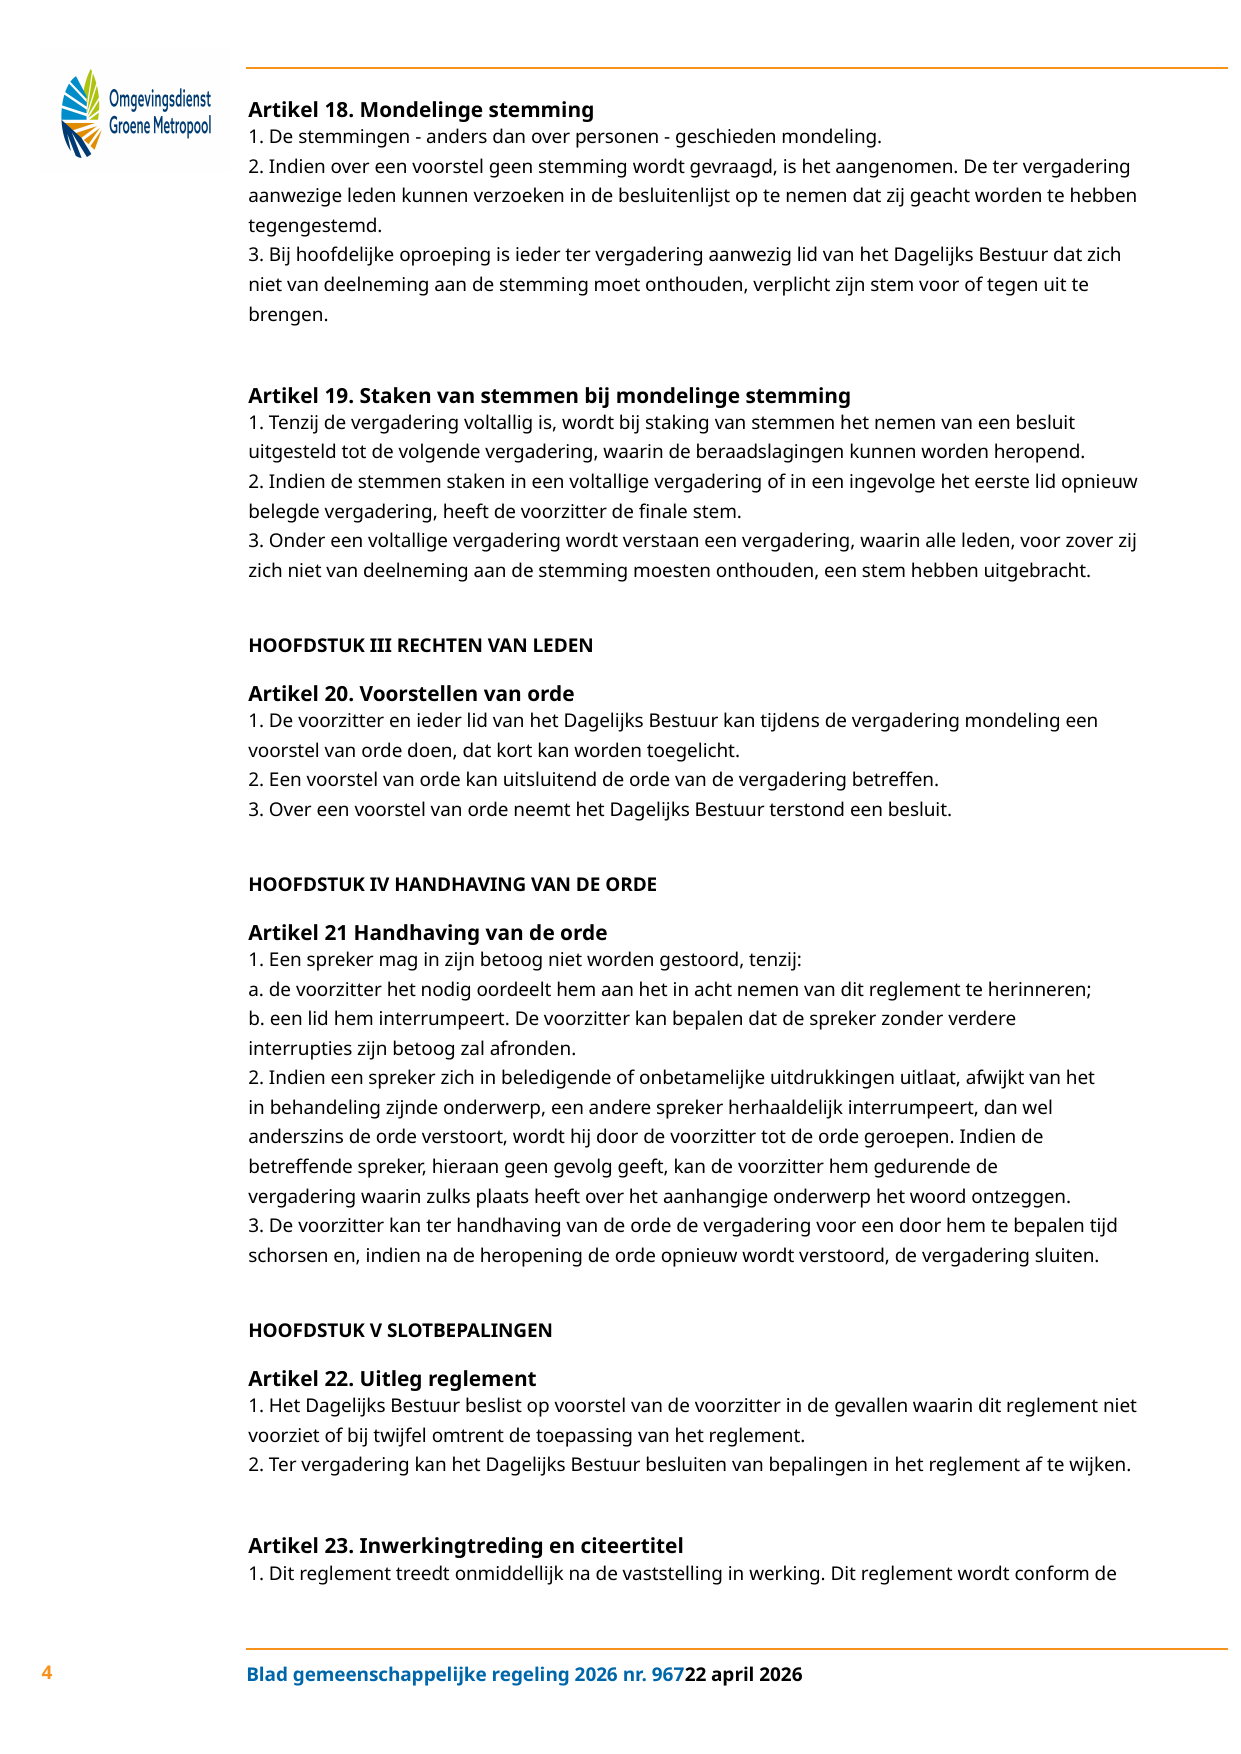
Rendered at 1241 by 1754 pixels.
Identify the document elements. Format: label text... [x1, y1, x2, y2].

text 2. Indien over een voorstel geen stemming wordt gevraagd, is het aangenomen. De ter vergadering aanwezige leden kunnen verzoeken in de besluitenlijst op te nemen dat zij geacht worden te hebben tegengestemd. [248, 153, 1152, 238]
text Artikel 22. Uitleg reglement [248, 1364, 1152, 1392]
text schorsen en, indien na de heropening de orde opnieuw wordt verstoord, de vergadering sluiten. [248, 1242, 1152, 1268]
text in behandeling zijnde onderwerp, een andere spreker herhaaldelijk interrumpeert, dan wel [248, 1094, 1152, 1120]
text Artikel 21 Handhaving van de orde [248, 918, 1152, 946]
text 2. Ter vergadering kan het Dagelijks Bestuur besluiten van bepalingen in het reglement af te wijken. [248, 1451, 1152, 1477]
text HOOFDSTUK IV HANDHAVING VAN DE ORDE [248, 871, 1152, 897]
text 3. Over een voorstel van orde neemt het Dagelijks Bestuur terstond een besluit. [248, 796, 1152, 822]
text Artikel 20. Voorstellen van orde [248, 679, 1152, 707]
text 3. Bij hoofdelijke oproeping is ieder ter vergadering aanwezig lid van het Dagelijks Bestuur dat zich niet van deelneming aan de stemming moet onthouden, verplicht zijn stem voor of tegen uit te brengen. [248, 242, 1152, 326]
text b. een lid hem interrumpeert. De voorzitter kan bepalen dat de spreker zonder verdere [248, 1005, 1152, 1031]
text Artikel 23. Inwerkingtreding en citeertitel [248, 1531, 1152, 1560]
text 1. De stemmingen - anders dan over personen - geschieden mondeling. [248, 123, 1152, 149]
text vergadering waarin zulks plaats heeft over het aanhangige onderwerp het woord ontzeggen. [248, 1183, 1152, 1209]
text HOOFDSTUK V SLOTBEPALINGEN [248, 1317, 1152, 1343]
text a. de voorzitter het nodig oordeelt hem aan het in acht nemen van dit reglement te herinneren; [248, 976, 1152, 1002]
text betreffende spreker, hieraan geen gevolg geeft, kan de voorzitter hem gedurende de [248, 1153, 1152, 1179]
picture [41, 47, 231, 172]
text 3. Onder een voltallige vergadering wordt verstaan een vergadering, waarin alle leden, voor zover zij zich niet van deelneming aan de stemming moesten onthouden, een stem hebben uitgebracht. [248, 527, 1152, 583]
text anderszins de orde verstoort, wordt hij door de voorzitter tot de orde geroepen. Indien de [248, 1124, 1152, 1149]
text 2. Een voorstel van orde kan uitsluitend de orde van de vergadering betreffen. [248, 766, 1152, 792]
text interrupties zijn betoog zal afronden. [248, 1035, 1152, 1061]
text 3. De voorzitter kan ter handhaving van de orde de vergadering voor een door hem te bepalen tijd [248, 1212, 1152, 1238]
text 1. Het Dagelijks Bestuur beslist op voorstel van de voorzitter in de gevallen waarin dit reglement niet voorziet of bij twijfel omtrent de toepassing van het reglement. [248, 1392, 1152, 1448]
text 2. Indien de stemmen staken in een voltallige vergadering of in een ingevolge het eerste lid opnieuw belegde vergadering, heeft de voorzitter de finale stem. [248, 468, 1152, 524]
text 1. De voorzitter en ieder lid van het Dagelijks Bestuur kan tijdens de vergadering mondeling een voorstel van orde doen, dat kort kan worden toegelicht. [248, 707, 1152, 763]
text 1. Een spreker mag in zijn betoog niet worden gestoord, tenzij: [248, 946, 1152, 972]
text 2. Indien een spreker zich in beledigende of onbetamelijke uitdrukkingen uitlaat, afwijkt van het [248, 1064, 1152, 1090]
text HOOFDSTUK III RECHTEN VAN LEDEN [248, 632, 1152, 658]
text 1. Dit reglement treedt onmiddellijk na de vaststelling in werking. Dit reglement wordt conform de [248, 1560, 1152, 1586]
text 1. Tenzij de vergadering voltallig is, wordt bij staking van stemmen het nemen van een besluit uitgesteld tot de volgende vergadering, waarin de beraadslagingen kunnen worden heropend. [248, 409, 1152, 464]
text Artikel 19. Staken van stemmen bij mondelinge stemming [248, 381, 1152, 409]
text Artikel 18. Mondelinge stemming [248, 95, 1152, 123]
